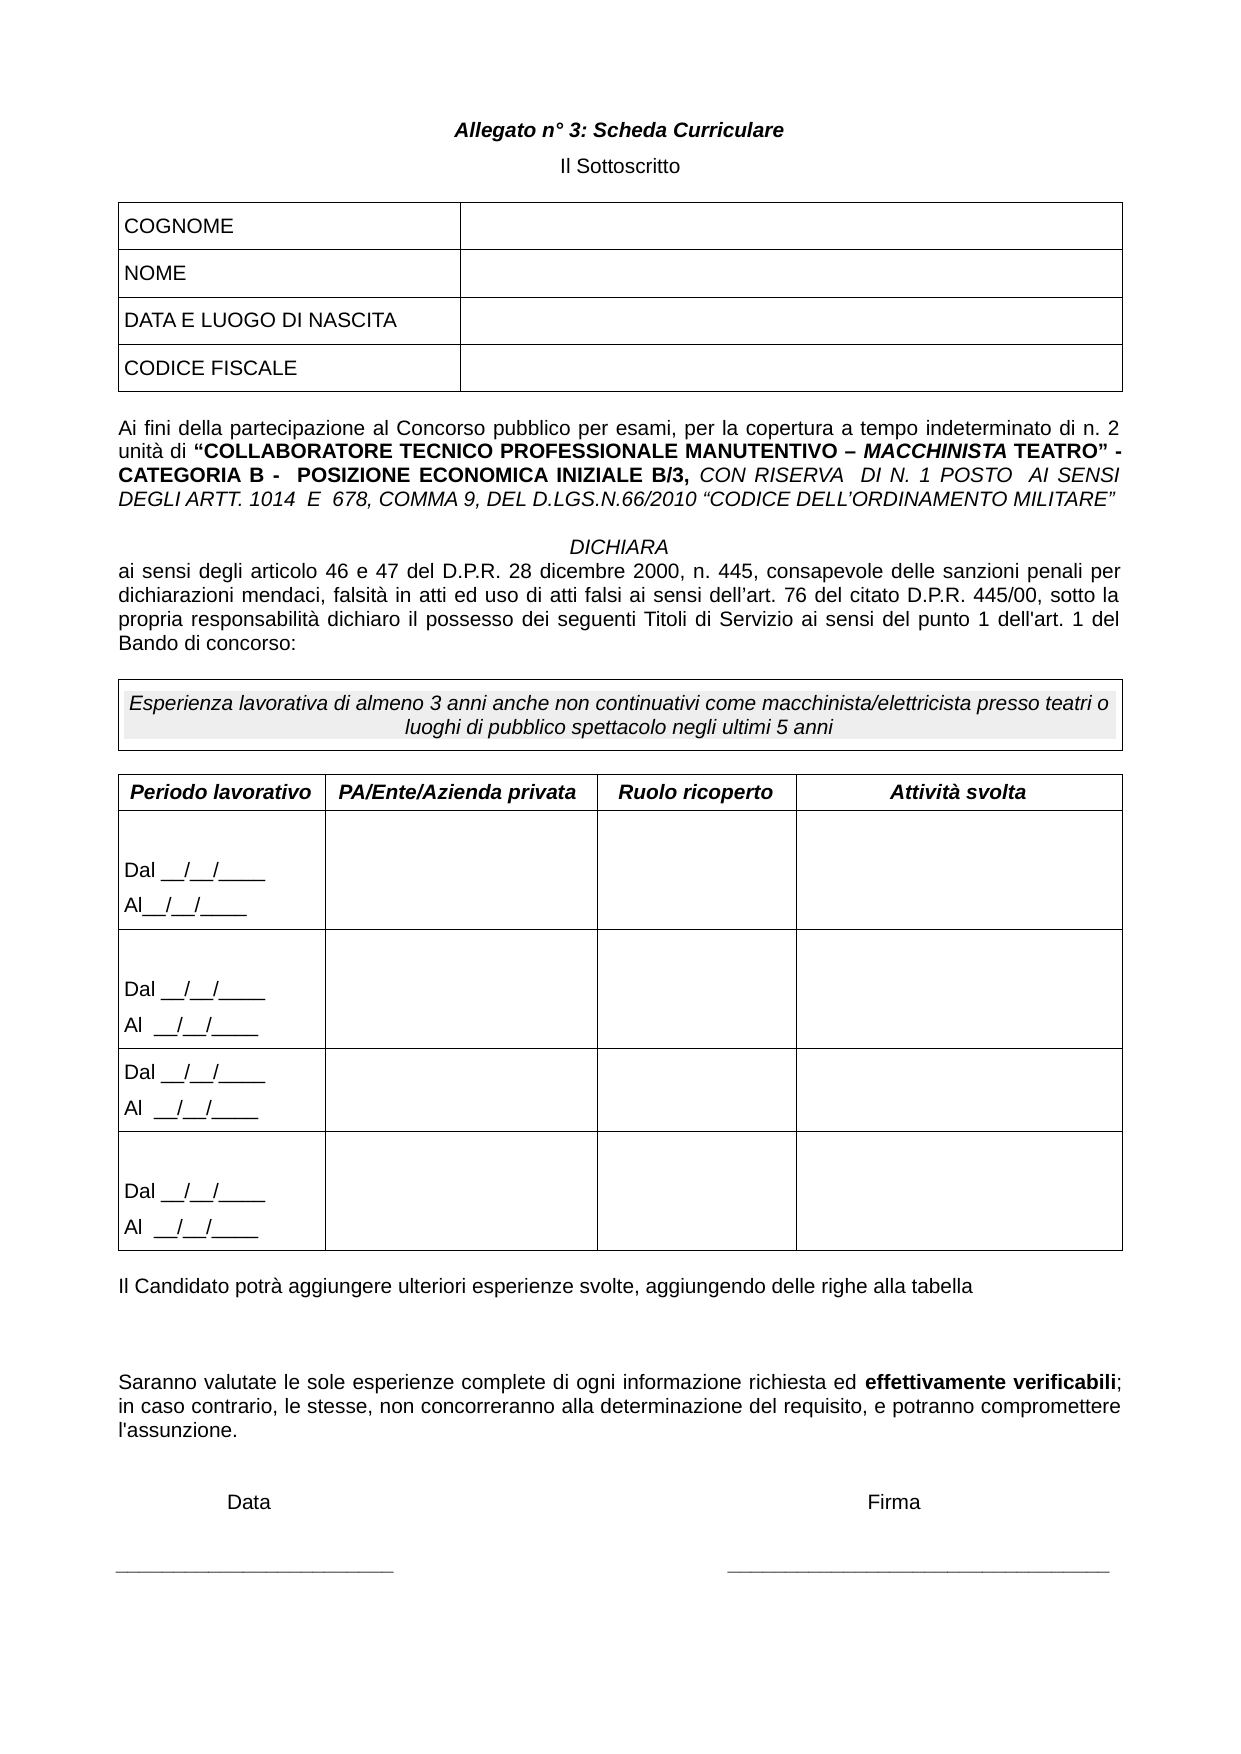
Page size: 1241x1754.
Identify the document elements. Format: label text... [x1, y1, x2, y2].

table_cell [461, 298, 1122, 344]
table_cell [797, 930, 1122, 1048]
text DICHIARA [118, 535, 1122, 559]
table_cell [461, 345, 1122, 391]
text Saranno valutate le sole esperienze complete di ogni informazione richiesta ed effettivamente verificabili; in caso contrario, le stesse, non concorreranno alla determinazione del requisito, e potranno compromettere l'assunzione. [118, 1370, 1122, 1442]
table_cell Dal __/__/____ Al __/__/____ [119, 1132, 325, 1250]
table_cell [797, 1049, 1122, 1131]
text Ai fini della partecipazione al Concorso pubblico per esami, per la copertura a tempo indeterminato di n. 2 unità di “COLLABORATORE TECNICO PROFESSIONALE MANUTENTIVO – MACCHINISTA TEATRO” - CATEGORIA B - POSIZIONE ECONOMICA INIZIALE B/3, CON RISERVA DI N. 1 POSTO AI SENSI DEGLI ARTT. 1014 E 678, COMMA 9, DEL D.LGS.N.66/2010 “CODICE DELL’ORDINAMENTO MILITARE” [118, 415, 1122, 511]
table_cell [598, 1049, 796, 1131]
table_header PA/Ente/Azienda privata [326, 775, 597, 810]
text ai sensi degli articolo 46 e 47 del D.P.R. 28 dicembre 2000, n. 445, consapevole delle sanzioni penali per dichiarazioni mendaci, falsità in atti ed uso di atti falsi ai sensi dell’art. 76 del citato D.P.R. 445/00, sotto la propria responsabilità dichiaro il possesso dei seguenti Titoli di Servizio ai sensi del punto 1 dell'art. 1 del Bando di concorso: [118, 559, 1122, 655]
table_cell NOME [119, 250, 460, 297]
table_cell [326, 811, 597, 929]
table_cell [797, 1132, 1122, 1250]
table_cell DATA E LUOGO DI NASCITA [119, 298, 460, 344]
table_cell [598, 1132, 796, 1250]
table_cell [598, 811, 796, 929]
table_cell [326, 1049, 597, 1131]
table_cell Dal __/__/____ Al __/__/____ [119, 1049, 325, 1131]
table_cell [461, 250, 1122, 297]
text Data Firma [129, 1490, 1122, 1514]
table_cell Dal __/__/____ Al __/__/____ [119, 930, 325, 1048]
text Il Sottoscritto [118, 154, 1122, 178]
text ________________________ _________________________________ [116, 1550, 1122, 1598]
table_cell [326, 930, 597, 1048]
table_cell [326, 1132, 597, 1250]
table_header COGNOME [119, 203, 460, 249]
text Il Candidato potrà aggiungere ulteriori esperienze svolte, aggiungendo delle righe alla tabella [118, 1274, 1122, 1298]
table_cell Dal __/__/____ Al__/__/____ [119, 811, 325, 929]
table_cell [797, 811, 1122, 929]
table_header Attività svolta [797, 775, 1122, 810]
table_header Periodo lavorativo [119, 775, 325, 810]
table_cell [598, 930, 796, 1048]
table_header Esperienza lavorativa di almeno 3 anni anche non continuativi come macchinista/elettricista presso teatri o luoghi di pubblico spettacolo negli ultimi 5 anni [119, 680, 1122, 750]
text Allegato n° 3: Scheda Curriculare [118, 118, 1122, 142]
table_cell CODICE FISCALE [119, 345, 460, 391]
table_header Ruolo ricoperto [598, 775, 796, 810]
table_header [461, 203, 1122, 249]
